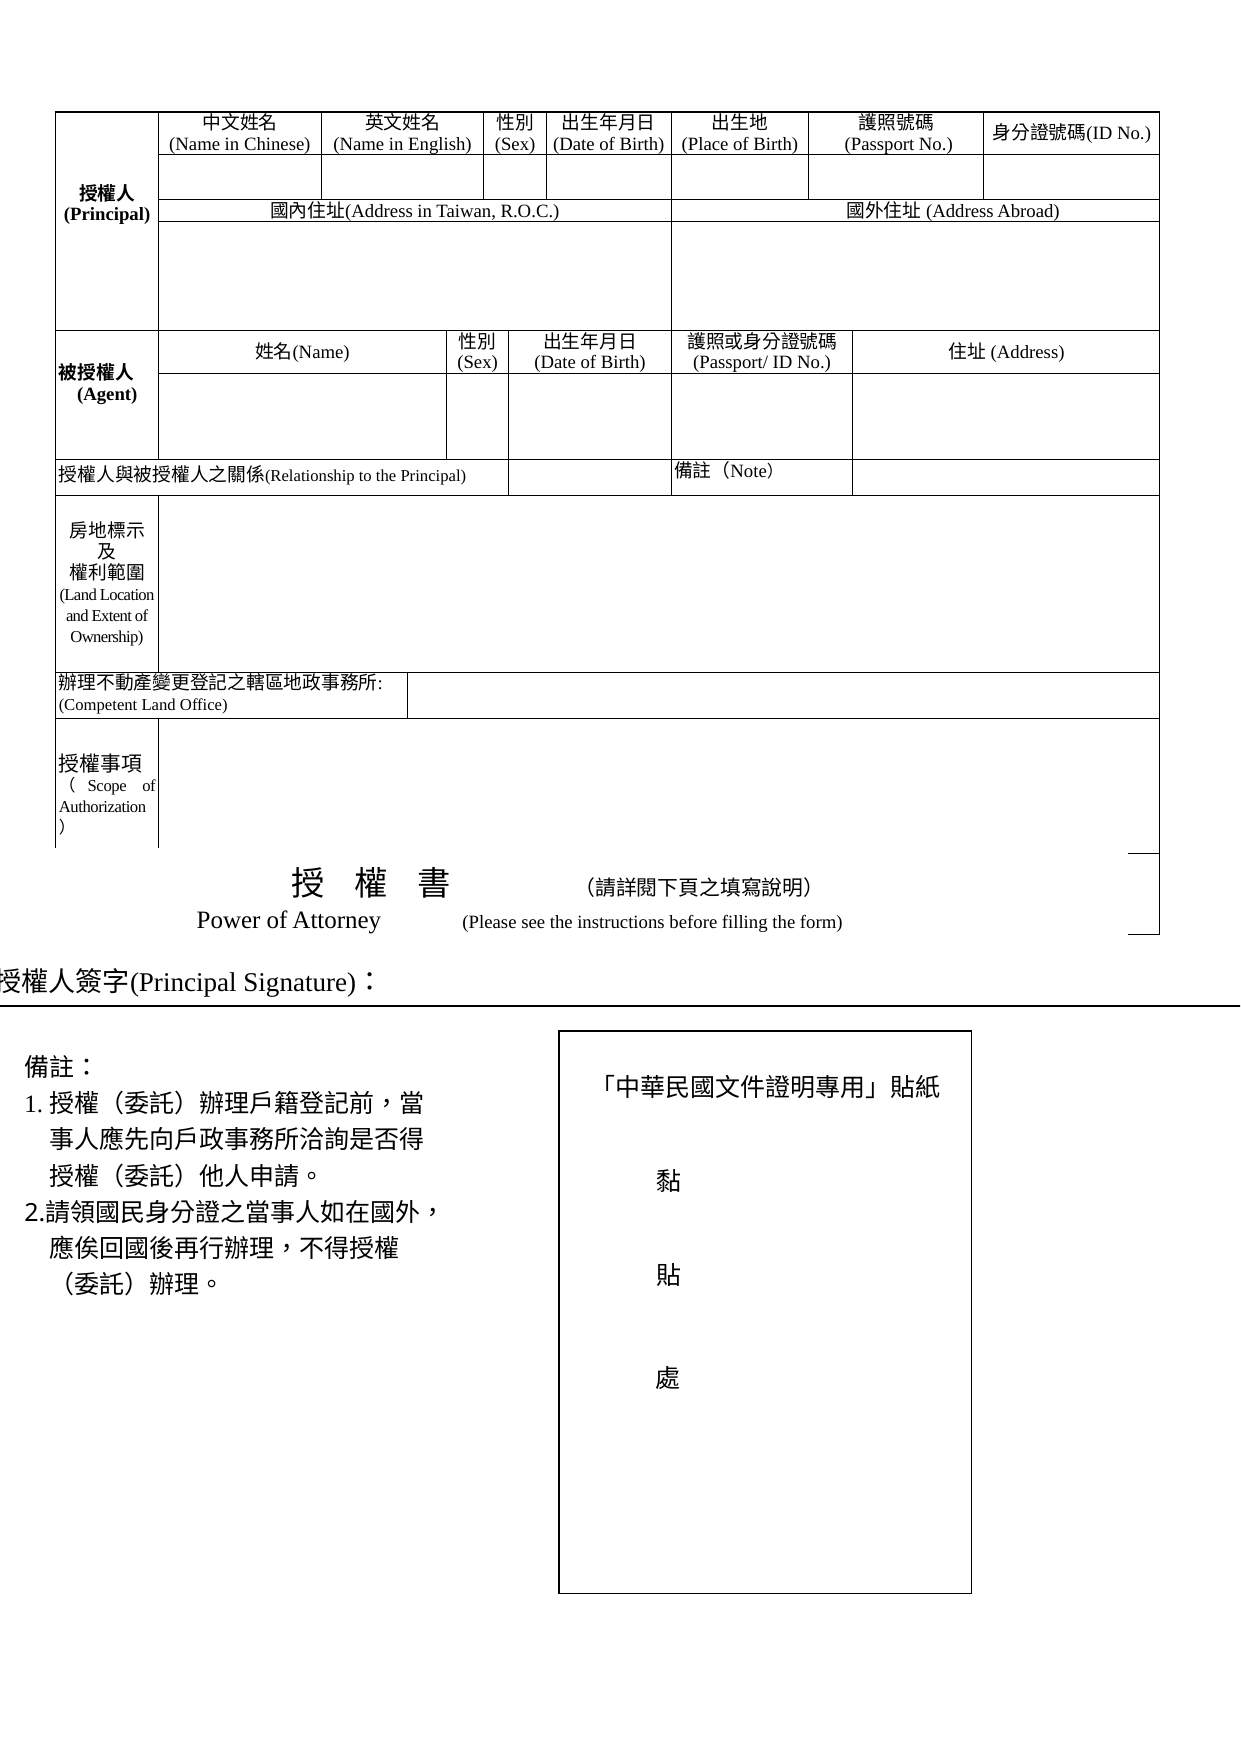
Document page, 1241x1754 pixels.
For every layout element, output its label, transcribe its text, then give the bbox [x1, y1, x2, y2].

text 備註： [24, 1047, 444, 1084]
table_cell 住址 (Address) [853, 331, 1159, 373]
table_cell [484, 155, 546, 199]
table_cell 國外住址 (Address Abroad) [672, 200, 1159, 221]
table_header 中文姓名 (Name in Chinese) [159, 113, 321, 154]
text 授 權 書 （請詳閱下頁之填寫說明） [2, 857, 1111, 905]
table_header 性別 (Sex) [484, 113, 546, 154]
table_cell [853, 374, 1159, 459]
table_cell 授權人與被授權人之關係(Relationship to the Principal) [56, 460, 508, 495]
table_cell [159, 155, 321, 199]
table_cell [509, 460, 671, 495]
table_cell [853, 460, 1159, 495]
text 貼 [575, 1255, 956, 1292]
table_header 護照號碼 (Passport No.) [809, 113, 983, 154]
table_header 身分證號碼(ID No.) [984, 113, 1159, 154]
table_cell [159, 374, 446, 459]
text 1. 授權（委託）辦理戶籍登記前，當事人應先向戶政事務所洽詢是否得授權（委託）他人申請。 [24, 1084, 444, 1192]
table_cell [984, 155, 1159, 199]
table_cell 授權事項 （Scope of Authorization） [56, 719, 158, 848]
table_cell [672, 155, 808, 199]
table_cell 被授權人 (Agent) [56, 331, 158, 459]
text 「中華民國文件證明專用」貼紙 [575, 1068, 956, 1104]
table_cell 出生年月日 (Date of Birth) [509, 331, 671, 373]
table_header 出生年月日 (Date of Birth) [547, 113, 671, 154]
text Power of Attorney (Please see the instructions before filling the form) [17, 905, 1111, 934]
table_cell [447, 374, 508, 459]
table_cell [547, 155, 671, 199]
table_cell [159, 719, 1159, 853]
table_cell [672, 222, 1159, 330]
text 2.請領國民身分證之當事人如在國外，應俟回國後再行辦理，不得授權（委託）辦理。 [24, 1192, 444, 1301]
table_cell 護照或身分證號碼 (Passport/ ID No.) [672, 331, 852, 373]
text 處 [575, 1359, 956, 1395]
table_cell 辦理不動產變更登記之轄區地政事務所: (Competent Land Office) [56, 673, 407, 717]
text 授權人簽字(Principal Signature)： [0, 960, 1240, 1005]
table_cell [159, 222, 671, 330]
table_cell 姓名(Name) [159, 331, 446, 373]
table_cell [408, 673, 1159, 717]
text 黏 [575, 1162, 956, 1198]
table_cell 備註（Note） [672, 460, 852, 495]
table_header 英文姓名 (Name in English) [322, 113, 483, 154]
table_cell 自 中 華 民 國 年 月 日 至 中 華 民 國 年 月 日止 Since (Day) (Month) (Year) till (Day) (Month) (Year) [1128, 854, 1159, 934]
table_cell 房地標示 及 權利範圍 (Land Location and Extent of Ownership) [56, 496, 158, 672]
table_header 出生地 (Place of Birth) [672, 113, 808, 154]
table_header 授權人 (Principal) [56, 113, 158, 330]
table_cell 國內住址(Address in Taiwan, R.O.C.) [159, 200, 671, 221]
table_cell [322, 155, 483, 199]
table_cell 性別 (Sex) [447, 331, 508, 373]
table_cell [159, 496, 1159, 672]
table_cell [509, 374, 671, 459]
table_cell [809, 155, 983, 199]
table_cell [672, 374, 852, 459]
